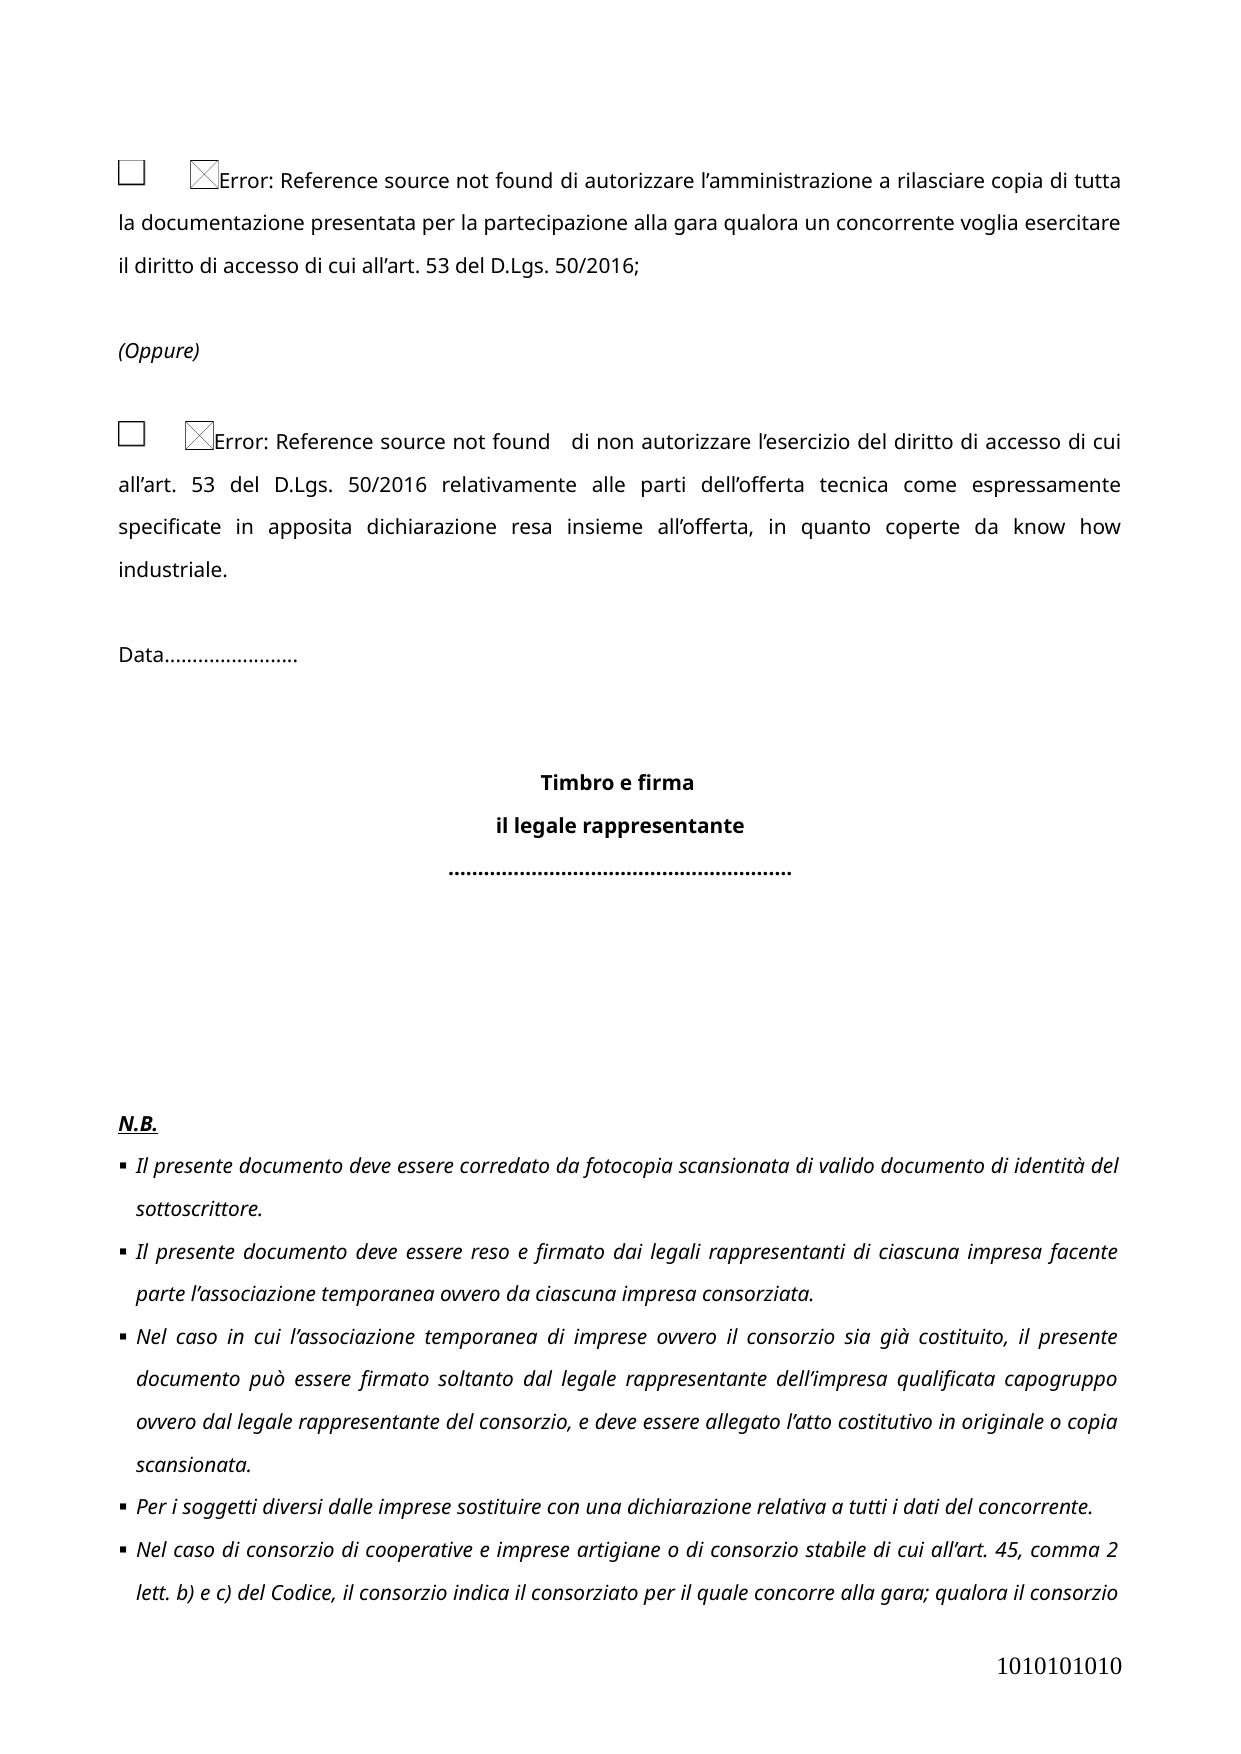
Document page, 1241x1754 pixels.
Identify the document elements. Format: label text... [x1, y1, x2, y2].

text il legale rappresentante [118, 811, 1122, 839]
list Il presente documento deve essere corredato da fotocopia scansionata di valido documento di identità del sottoscrittore. [118, 1152, 1122, 1223]
list Nel caso in cui l’associazione temporanea di imprese ovvero il consorzio sia già costituito, il presente documento può essere firmato soltanto dal legale rappresentante dell’impresa qualificata capogruppo ovvero dal legale rappresentante del consorzio, e deve essere allegato l’atto costitutivo in originale o copia scansionata. [118, 1322, 1122, 1478]
list Per i soggetti diversi dalle imprese sostituire con una dichiarazione relativa a tutti i dati del concorrente. [118, 1492, 1122, 1521]
text N.B. [118, 1109, 1122, 1137]
list Nel caso di consorzio di cooperative e imprese artigiane o di consorzio stabile di cui all’art. 45, comma 2 lett. b) e c) del Codice, il consorzio indica il consorziato per il quale concorre alla gara; qualora il consorzio [118, 1535, 1122, 1606]
text Errore: sorgente del riferimento non trovata di non autorizzare l’esercizio del diritto di accesso di cui all’art. 53 del D.Lgs. 50/2016 relativamente alle parti dell’offerta tecnica come espressamente specificate in apposita dichiarazione resa insieme all’offerta, in quanto coperte da know how industriale. [118, 421, 1122, 583]
picture [118, 421, 147, 450]
text …………………………………………………. [118, 853, 1122, 882]
text Data........................ [118, 640, 1122, 669]
list Il presente documento deve essere reso e firmato dai legali rappresentanti di ciascuna impresa facente parte l’associazione temporanea ovvero da ciascuna impresa consorziata. [118, 1237, 1122, 1308]
text Errore: sorgente del riferimento non trovata di autorizzare l’amministrazione a rilasciare copia di tutta la documentazione presentata per la partecipazione alla gara qualora un concorrente voglia esercitare il diritto di accesso di cui all’art. 53 del D.Lgs. 50/2016; [118, 160, 1122, 279]
text (Oppure) [118, 336, 1122, 365]
picture [118, 160, 147, 189]
text Timbro e firma [118, 768, 1122, 797]
